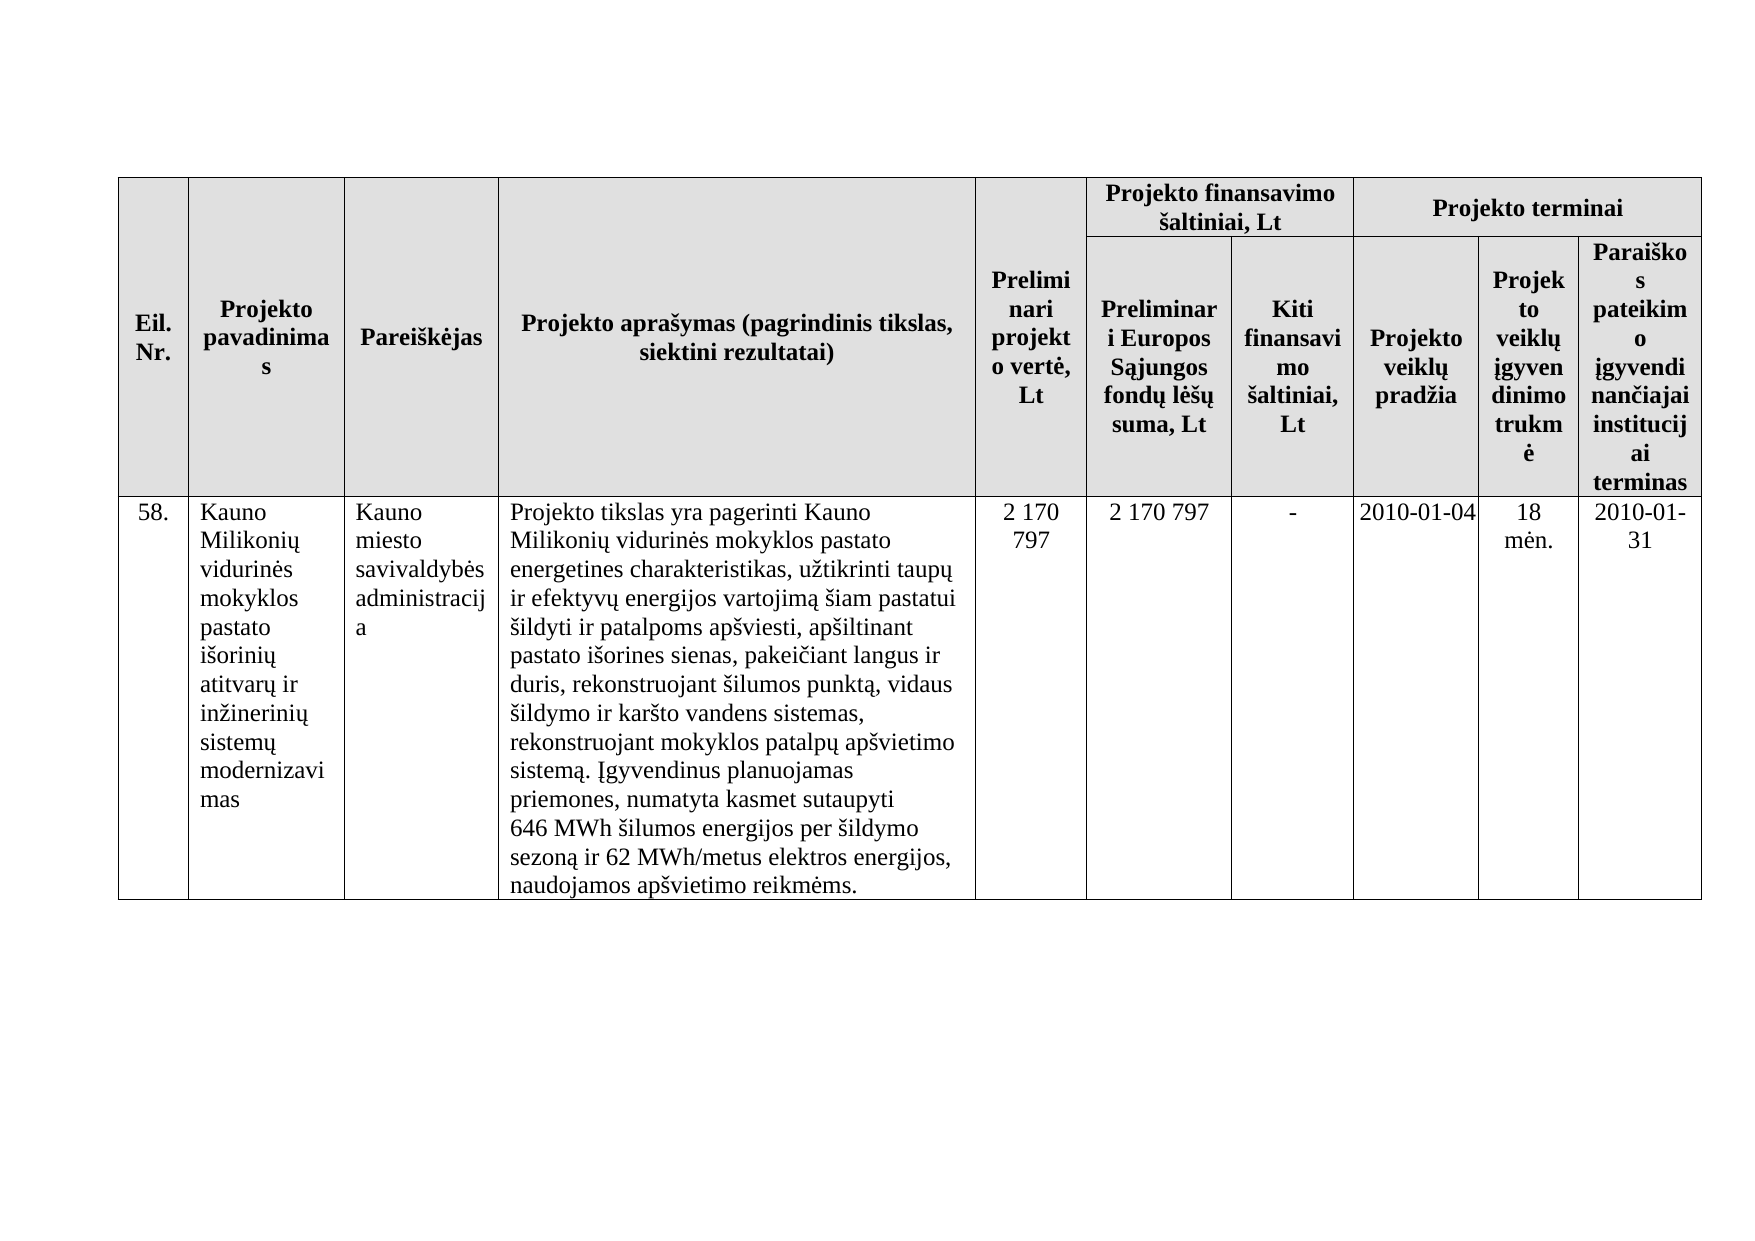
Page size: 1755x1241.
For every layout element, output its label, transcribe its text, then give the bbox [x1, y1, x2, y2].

table_cell Kiti finansavimo šaltiniai, Lt [1232, 237, 1353, 496]
table_header Projekto pavadinimas [189, 178, 344, 496]
table_cell Kauno miesto savivaldybės administracija [345, 497, 498, 899]
table_cell 2 170 797 [976, 497, 1086, 899]
table_cell Paraiškos pateikimo įgyvendinančiajai institucijai terminas [1579, 237, 1701, 496]
table_cell 18 mėn. [1479, 497, 1578, 899]
table_header Eil. Nr. [119, 178, 188, 496]
table_header Preliminari projekto vertė, Lt [976, 178, 1086, 496]
table_cell Kauno Milikonių vidurinės mokyklos pastato išorinių atitvarų ir inžinerinių sistemų modernizavimas [189, 497, 344, 899]
table_cell Preliminari Europos Sąjungos fondų lėšų suma, Lt [1087, 237, 1231, 496]
table_header Projekto finansavimo šaltiniai, Lt [1087, 178, 1353, 236]
table_header Pareiškėjas [345, 178, 498, 496]
table_header Projekto terminai [1354, 178, 1701, 236]
table_cell - [1232, 497, 1353, 899]
table_cell 2010-01-31 [1579, 497, 1701, 899]
table_header Projekto aprašymas (pagrindinis tikslas, siektini rezultatai) [499, 178, 975, 496]
table_cell Projekto veiklų įgyvendinimo trukmė [1479, 237, 1578, 496]
table_cell 58. [119, 497, 188, 899]
table_cell 2010-01-04 [1354, 497, 1478, 899]
table_cell Projekto veiklų pradžia [1354, 237, 1478, 496]
table_cell 2 170 797 [1087, 497, 1231, 899]
table_cell Projekto tikslas yra pagerinti Kauno Milikonių vidurinės mokyklos pastato energetines charakteristikas, užtikrinti taupų ir efektyvų energijos vartojimą šiam pastatui šildyti ir patalpoms apšviesti, apšiltinant pastato išorines sienas, pakeičiant langus ir duris, rekonstruojant šilumos punktą, vidaus šildymo ir karšto vandens sistemas, rekonstruojant mokyklos patalpų apšvietimo sistemą. Įgyvendinus planuojamas priemones, numatyta kasmet sutaupyti 646 MWh šilumos energijos per šildymo sezoną ir 62 MWh/metus elektros energijos, naudojamos apšvietimo reikmėms. [499, 497, 975, 899]
